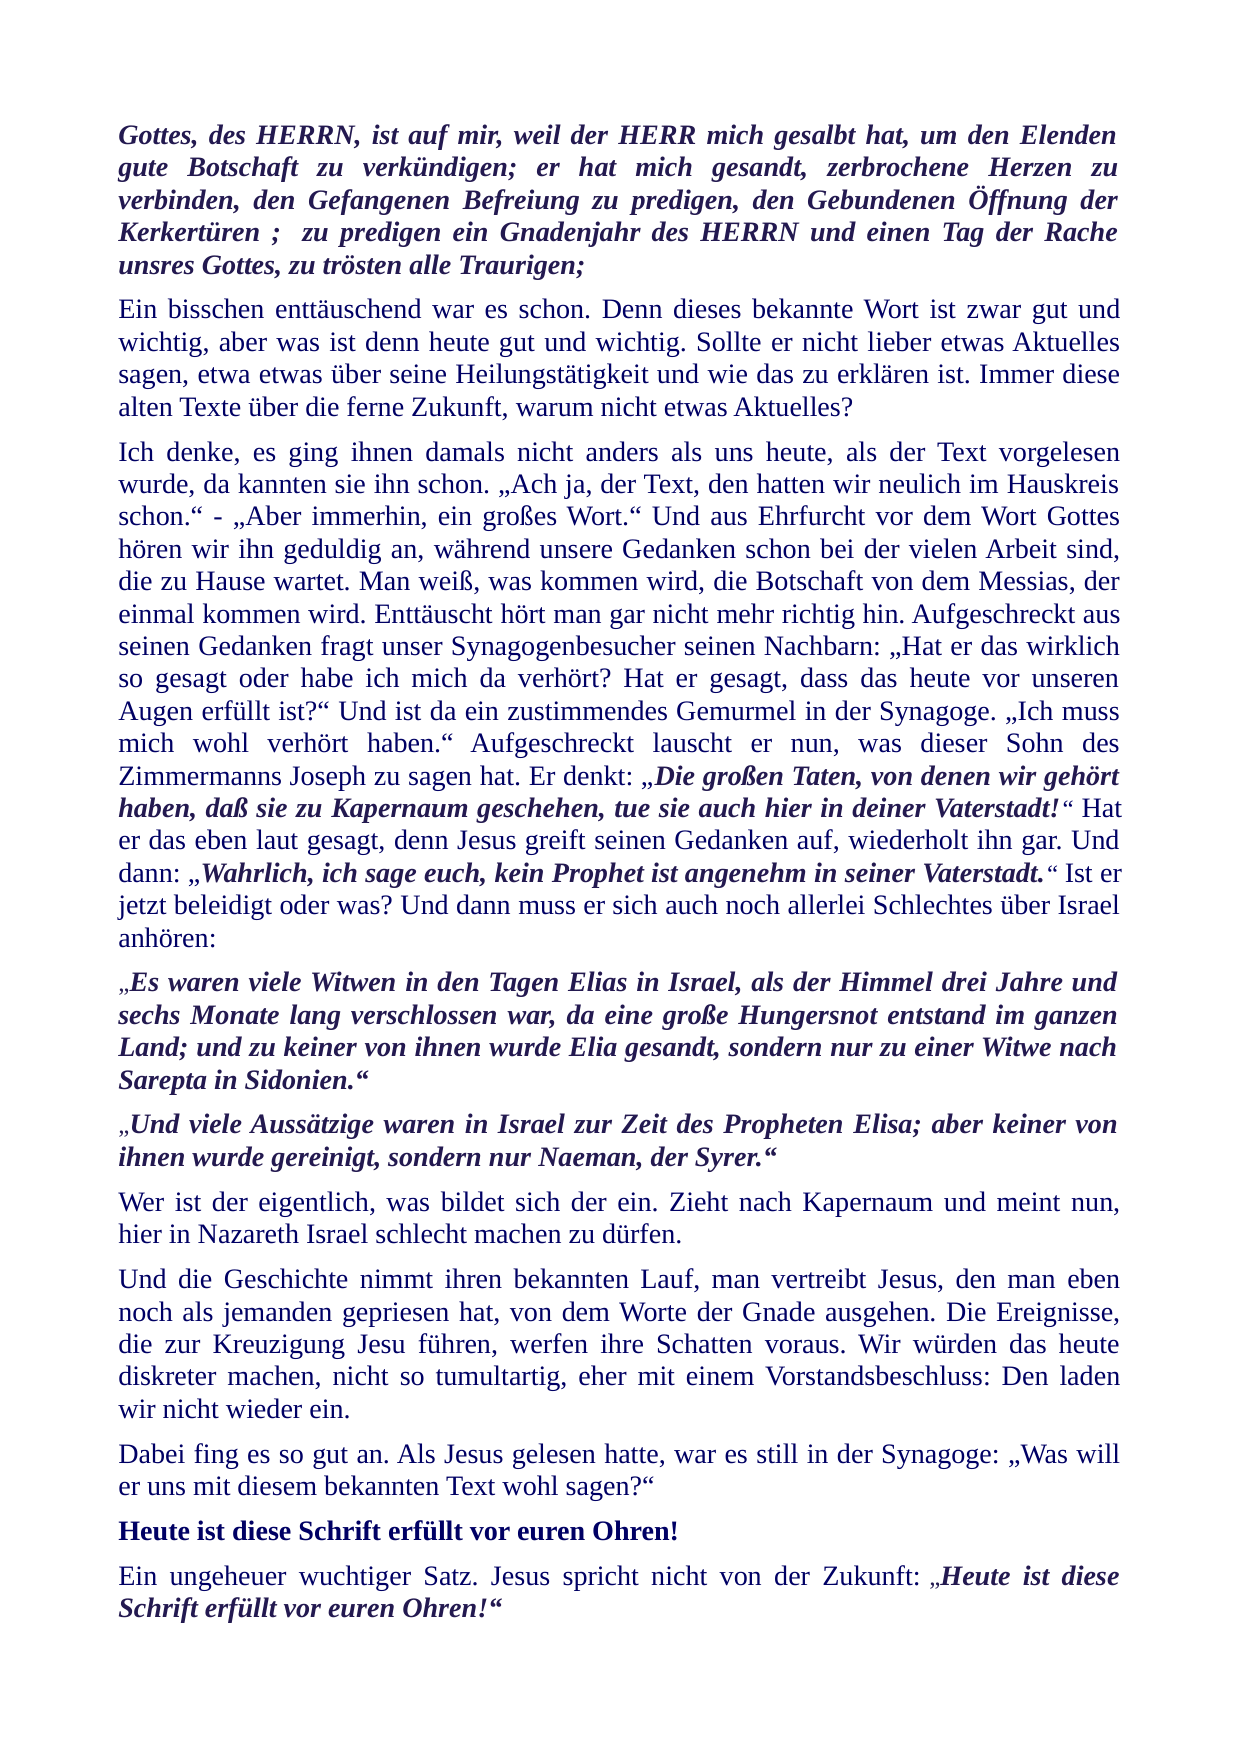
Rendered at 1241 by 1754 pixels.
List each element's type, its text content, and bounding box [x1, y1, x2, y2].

text Ich denke, es ging ihnen damals nicht anders als uns heute, als der Text vorgelesen wurde, da kannten sie ihn schon. „Ach ja, der Text, den hatten wir neulich im Hauskreis schon.“ - „Aber immerhin, ein großes Wort.“ Und aus Ehrfurcht vor dem Wort Gottes hören wir ihn geduldig an, während unsere Gedanken schon bei der vielen Arbeit sind, die zu Hause wartet. Man weiß, was kommen wird, die Botschaft von dem Messias, der einmal kommen wird. Enttäuscht hört man gar nicht mehr richtig hin. Aufgeschreckt aus seinen Gedanken fragt unser Synagogenbesucher seinen Nachbarn: „Hat er das wirklich so gesagt oder habe ich mich da verhört? Hat er gesagt, dass das heute vor unseren Augen erfüllt ist?“ Und ist da ein zustimmendes Gemurmel in der Synagoge. „Ich muss mich wohl verhört haben.“ Aufgeschreckt lauscht er nun, was dieser Sohn des Zimmermanns Joseph zu sagen hat. Er denkt: „Die großen Taten, von denen wir gehört haben, daß sie zu Kapernaum geschehen, tue sie auch hier in deiner Vaterstadt!“ Hat er das eben laut gesagt, denn Jesus greift seinen Gedanken auf, wiederholt ihn gar. Und dann: „Wahrlich, ich sage euch, kein Prophet ist angenehm in seiner Vaterstadt.“ Ist er jetzt beleidigt oder was? Und dann muss er sich auch noch allerlei Schlechtes über Israel anhören: [118, 435, 1122, 953]
text Ein bisschen enttäuschend war es schon. Denn dieses bekannte Wort ist zwar gut und wichtig, aber was ist denn heute gut und wichtig. Sollte er nicht lieber etwas Aktuelles sagen, etwa etwas über seine Heilungstätigkeit und wie das zu erklären ist. Immer diese alten Texte über die ferne Zukunft, warum nicht etwas Aktuelles? [118, 293, 1122, 422]
text Wer ist der eigentlich, was bildet sich der ein. Zieht nach Kapernaum und meint nun, hier in Nazareth Israel schlecht machen zu dürfen. [118, 1185, 1122, 1250]
text Heute ist diese Schrift erfüllt vor euren Ohren! [118, 1514, 1122, 1546]
text Ein ungeheuer wuchtiger Satz. Jesus spricht nicht von der Zukunft: „Heute ist diese Schrift erfüllt vor euren Ohren!“ [118, 1559, 1122, 1624]
text Gottes, des HERRN, ist auf mir, weil der HERR mich gesalbt hat, um den Elenden gute Botschaft zu verkündigen; er hat mich gesandt, zerbrochene Herzen zu verbinden, den Gefangenen Befreiung zu predigen, den Gebundenen Öffnung der Kerkertüren ; zu predigen ein Gnadenjahr des HERRN und einen Tag der Rache unsres Gottes, zu trösten alle Traurigen; [118, 118, 1122, 280]
text Und die Geschichte nimmt ihren bekannten Lauf, man vertreibt Jesus, den man eben noch als jemanden gepriesen hat, von dem Worte der Gnade ausgehen. Die Ereignisse, die zur Kreuzigung Jesu führen, werfen ihre Schatten voraus. Wir würden das heute diskreter machen, nicht so tumultartig, eher mit einem Vorstandsbeschluss: Den laden wir nicht wieder ein. [118, 1262, 1122, 1424]
text „Und viele Aussätzige waren in Israel zur Zeit des Propheten Elisa; aber keiner von ihnen wurde gereinigt, sondern nur Naeman, der Syrer.“ [118, 1108, 1122, 1172]
text Dabei fing es so gut an. Als Jesus gelesen hatte, war es still in der Synagoge: „Was will er uns mit diesem bekannten Text wohl sagen?“ [118, 1437, 1122, 1501]
text „Es waren viele Witwen in den Tagen Elias in Israel, als der Himmel drei Jahre und sechs Monate lang verschlossen war, da eine große Hungersnot entstand im ganzen Land; und zu keiner von ihnen wurde Elia gesandt, sondern nur zu einer Witwe nach Sarepta in Sidonien.“ [118, 966, 1122, 1095]
